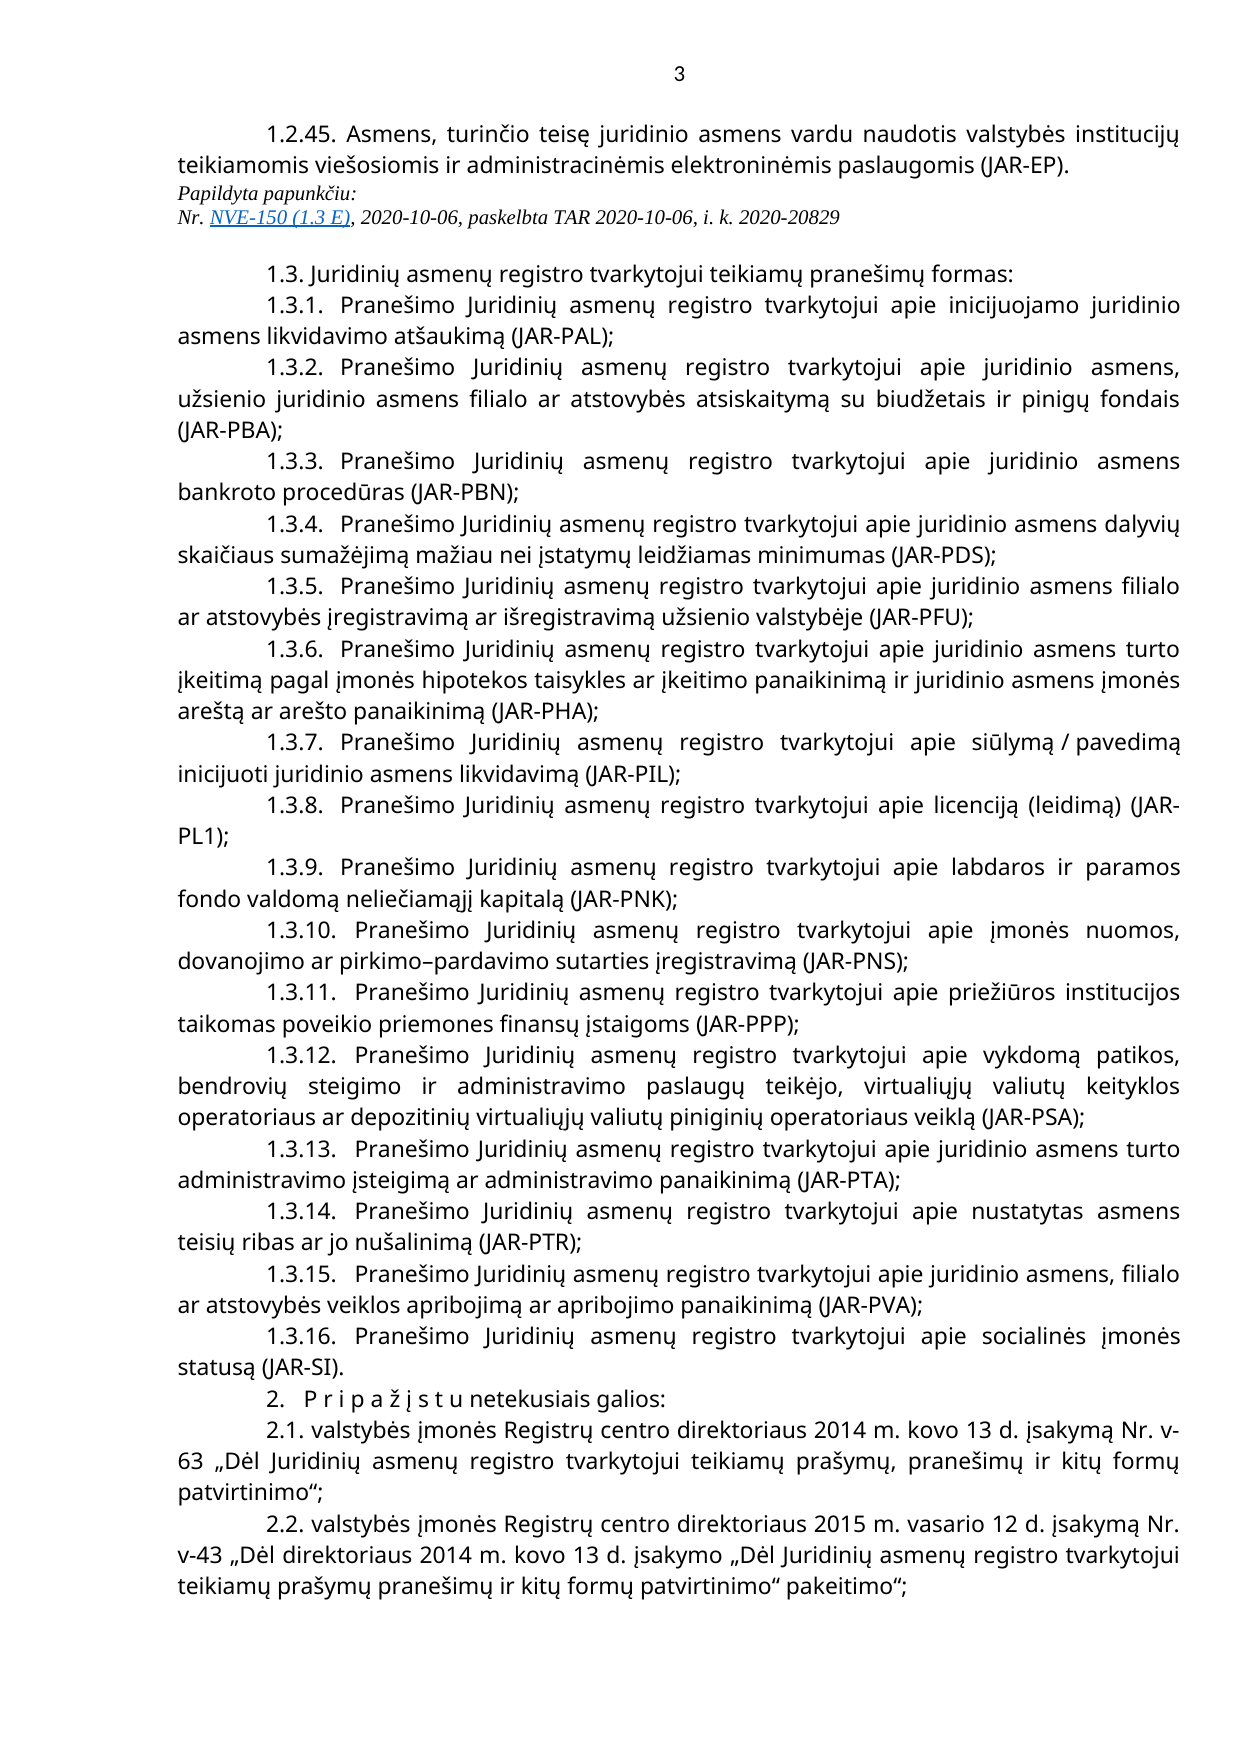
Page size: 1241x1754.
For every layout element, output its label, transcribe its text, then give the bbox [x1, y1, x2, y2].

text 2.1. valstybės įmonės Registrų centro direktoriaus 2014 m. kovo 13 d. įsakymą Nr. v-63 „Dėl Juridinių asmenų registro tvarkytojui teikiamų prašymų, pranešimų ir kitų formų patvirtinimo“; [177, 1414, 1181, 1507]
text 1.3.2. Pranešimo Juridinių asmenų registro tvarkytojui apie juridinio asmens, užsienio juridinio asmens filialo ar atstovybės atsiskaitymą su biudžetais ir pinigų fondais (JAR-PBA); [177, 351, 1181, 445]
text 1.3.13. Pranešimo Juridinių asmenų registro tvarkytojui apie juridinio asmens turto administravimo įsteigimą ar administravimo panaikinimą (JAR-PTA); [177, 1132, 1181, 1195]
text 1.3.11. Pranešimo Juridinių asmenų registro tvarkytojui apie priežiūros institucijos taikomas poveikio priemones finansų įstaigoms (JAR-PPP); [177, 976, 1181, 1039]
text 1.3.14. Pranešimo Juridinių asmenų registro tvarkytojui apie nustatytas asmens teisių ribas ar jo nušalinimą (JAR-PTR); [177, 1195, 1181, 1257]
text 1.3.3. Pranešimo Juridinių asmenų registro tvarkytojui apie juridinio asmens bankroto procedūras (JAR-PBN); [177, 445, 1181, 507]
text 1.3. Juridinių asmenų registro tvarkytojui teikiamų pranešimų formas: [266, 257, 1181, 289]
text 1.3.15. Pranešimo Juridinių asmenų registro tvarkytojui apie juridinio asmens, filialo ar atstovybės veiklos apribojimą ar apribojimo panaikinimą (JAR-PVA); [177, 1257, 1181, 1320]
text 1.3.7. Pranešimo Juridinių asmenų registro tvarkytojui apie siūlymą / pavedimą inicijuoti juridinio asmens likvidavimą (JAR-PIL); [177, 726, 1181, 789]
text 2. P r i p a ž į s t u netekusiais galios: [266, 1382, 1181, 1414]
text 1.3.16. Pranešimo Juridinių asmenų registro tvarkytojui apie socialinės įmonės statusą (JAR-SI). [177, 1320, 1181, 1382]
text 1.2.45. Asmens, turinčio teisę juridinio asmens vardu naudotis valstybės institucijų teikiamomis viešosiomis ir administracinėmis elektroninėmis paslaugomis (JAR-EP). [177, 118, 1181, 181]
text Papildyta papunkčiu: [177, 181, 1181, 205]
text Nr. NVE-150 (1.3 E), 2020-10-06, paskelbta TAR 2020-10-06, i. k. 2020-20829 [177, 205, 1181, 229]
text 1.3.10. Pranešimo Juridinių asmenų registro tvarkytojui apie įmonės nuomos, dovanojimo ar pirkimo–pardavimo sutarties įregistravimą (JAR-PNS); [177, 914, 1181, 976]
text 1.3.5. Pranešimo Juridinių asmenų registro tvarkytojui apie juridinio asmens filialo ar atstovybės įregistravimą ar išregistravimą užsienio valstybėje (JAR-PFU); [177, 570, 1181, 632]
text 1.3.1. Pranešimo Juridinių asmenų registro tvarkytojui apie inicijuojamo juridinio asmens likvidavimo atšaukimą (JAR-PAL); [177, 289, 1181, 351]
text 2.2. valstybės įmonės Registrų centro direktoriaus 2015 m. vasario 12 d. įsakymą Nr. v-43 „Dėl direktoriaus 2014 m. kovo 13 d. įsakymo „Dėl Juridinių asmenų registro tvarkytojui teikiamų prašymų pranešimų ir kitų formų patvirtinimo“ pakeitimo“; [177, 1507, 1181, 1601]
text 1.3.4. Pranešimo Juridinių asmenų registro tvarkytojui apie juridinio asmens dalyvių skaičiaus sumažėjimą mažiau nei įstatymų leidžiamas minimumas (JAR-PDS); [177, 507, 1181, 570]
text 1.3.12. Pranešimo Juridinių asmenų registro tvarkytojui apie vykdomą patikos, bendrovių steigimo ir administravimo paslaugų teikėjo, virtualiųjų valiutų keityklos operatoriaus ar depozitinių virtualiųjų valiutų piniginių operatoriaus veiklą (JAR-PSA); [177, 1039, 1181, 1132]
text 1.3.6. Pranešimo Juridinių asmenų registro tvarkytojui apie juridinio asmens turto įkeitimą pagal įmonės hipotekos taisykles ar įkeitimo panaikinimą ir juridinio asmens įmonės areštą ar arešto panaikinimą (JAR-PHA); [177, 632, 1181, 726]
text 1.3.9. Pranešimo Juridinių asmenų registro tvarkytojui apie labdaros ir paramos fondo valdomą neliečiamąjį kapitalą (JAR-PNK); [177, 851, 1181, 914]
text 1.3.8. Pranešimo Juridinių asmenų registro tvarkytojui apie licenciją (leidimą) (JAR-PL1); [177, 789, 1181, 851]
